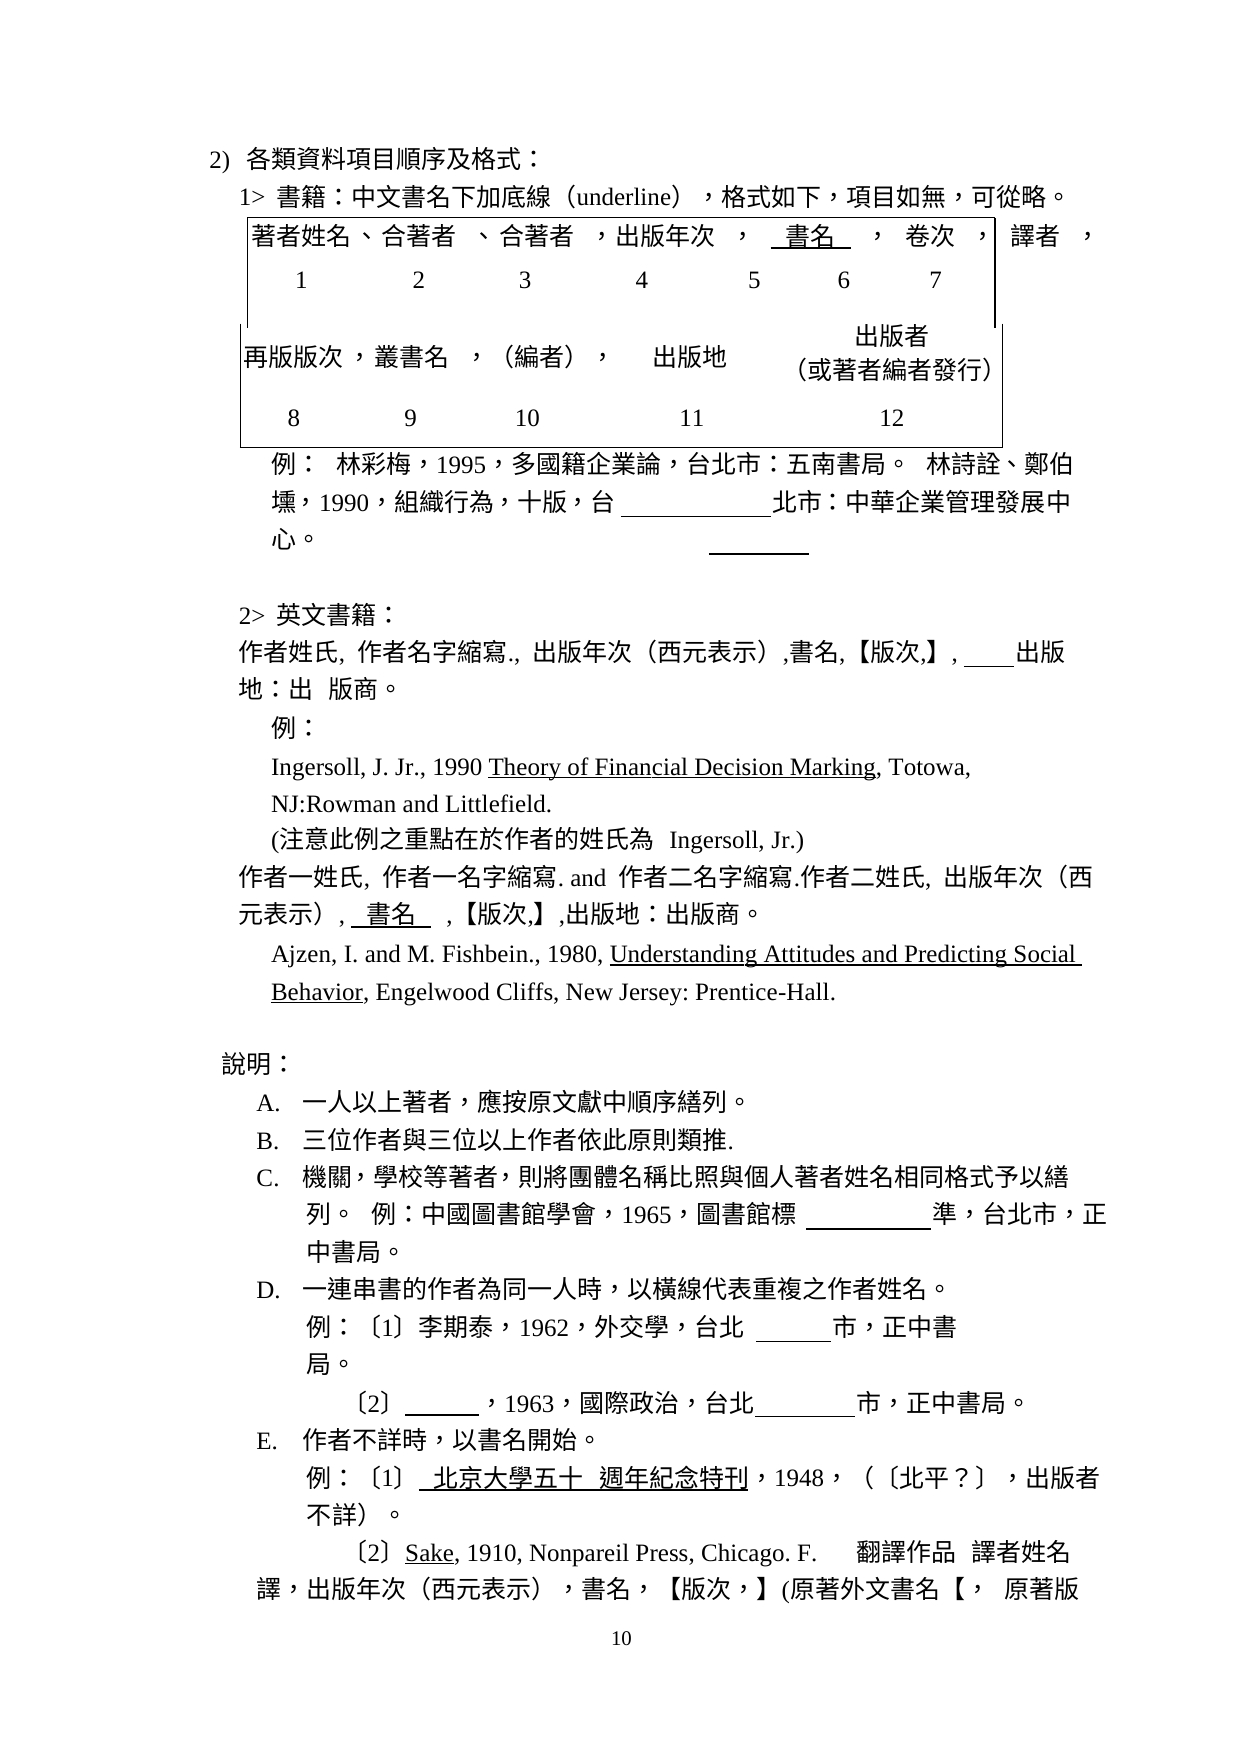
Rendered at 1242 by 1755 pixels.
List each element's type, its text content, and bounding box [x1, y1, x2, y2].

text 再版版次，叢書名 ，（編者）， 出版地 出版者 [244, 313, 1114, 364]
text 譯者 ， [996, 218, 1114, 252]
text 作者一姓氏, 作者一名字縮寫. and 作者二名字縮寫.作者二姓氏, 出版年次（西 元表示）, 書名 ,【版次,】,出版地：出版商。 [239, 856, 1102, 931]
text D. 一連串書的作者為同一人時，以橫線代表重複之作者姓名。 例：〔1〕李期泰，1962，外交學，台北市，正中書局。 [256, 1269, 963, 1381]
text E. 作者不詳時，以書名開始。 [256, 1417, 1114, 1454]
text 〔2〕 ，1963，國際政治，台北市，正中書局。 [342, 1381, 1114, 1417]
text 例： 林彩梅，1995，多國籍企業論，台北市：五南書局。 林詩詮、鄭伯壎，1990，組織行為，十版，台北市：中華企業管理發展中心。 [271, 444, 1108, 556]
text 作者姓氏, 作者名字縮寫., 出版年次（西元表示）,書名,【版次,】,出版地：出 版商。 [239, 631, 1092, 706]
text [996, 266, 1114, 294]
text （或著者編者發行） [1003, 364, 1114, 385]
text 8 9 10 11 12 [287, 403, 1002, 431]
text A. 一人以上著者，應按原文獻中順序繕列。 [256, 1079, 1114, 1117]
text 1 2 3 4 5 6 7 [295, 266, 994, 294]
text (注意此例之重點在於作者的姓氏為 Ingersoll, Jr.) [271, 826, 1114, 854]
text 〔2〕Sake, 1910, Nonpareil Press, Chicago. F. 翻譯作品 譯者姓名譯，出版年次（西元表示），書名，【版次，】(原著外文書名【， 原著版 [256, 1531, 1099, 1606]
text Ingersoll, J. Jr., 1990 Theory of Financial Decision Marking, Totowa, NJ:Rowman and Littlefield. [271, 752, 973, 818]
text 例： [271, 706, 1114, 741]
text 1> 書籍：中文書名下加底線（underline），格式如下，項目如無，可從略。 [239, 173, 1114, 211]
text B. 三位作者與三位以上作者依此原則類推. [256, 1117, 1114, 1154]
text 2) 各類資料項目順序及格式： [209, 137, 1114, 173]
text Ajzen, I. and M. Fishbein., 1980, Understanding Attitudes and Predicting Social Behavior, Engelwood Cliffs, New Jersey: Prentice-Hall. [271, 933, 1086, 1008]
text [1003, 403, 1114, 431]
text C. 機關，學校等著者，則將團體名稱比照與個人著者姓名相同格式予以繕列。 例：中國圖書館學會，1965，圖書館標準，台北市，正中書局。 [256, 1156, 1108, 1269]
text 例：〔1〕 北京大學五十 週年紀念特刊，1948，（〔北平？〕，出版者不詳）。 [306, 1454, 1114, 1529]
text 著者姓名、合著者 、合著者 ，出版年次 ， 書名 ， 卷次 ， [251, 218, 994, 252]
text 說明： [221, 1048, 1114, 1079]
text （或著者編者發行） [782, 364, 1002, 385]
text 2> 英文書籍： [239, 598, 1114, 629]
